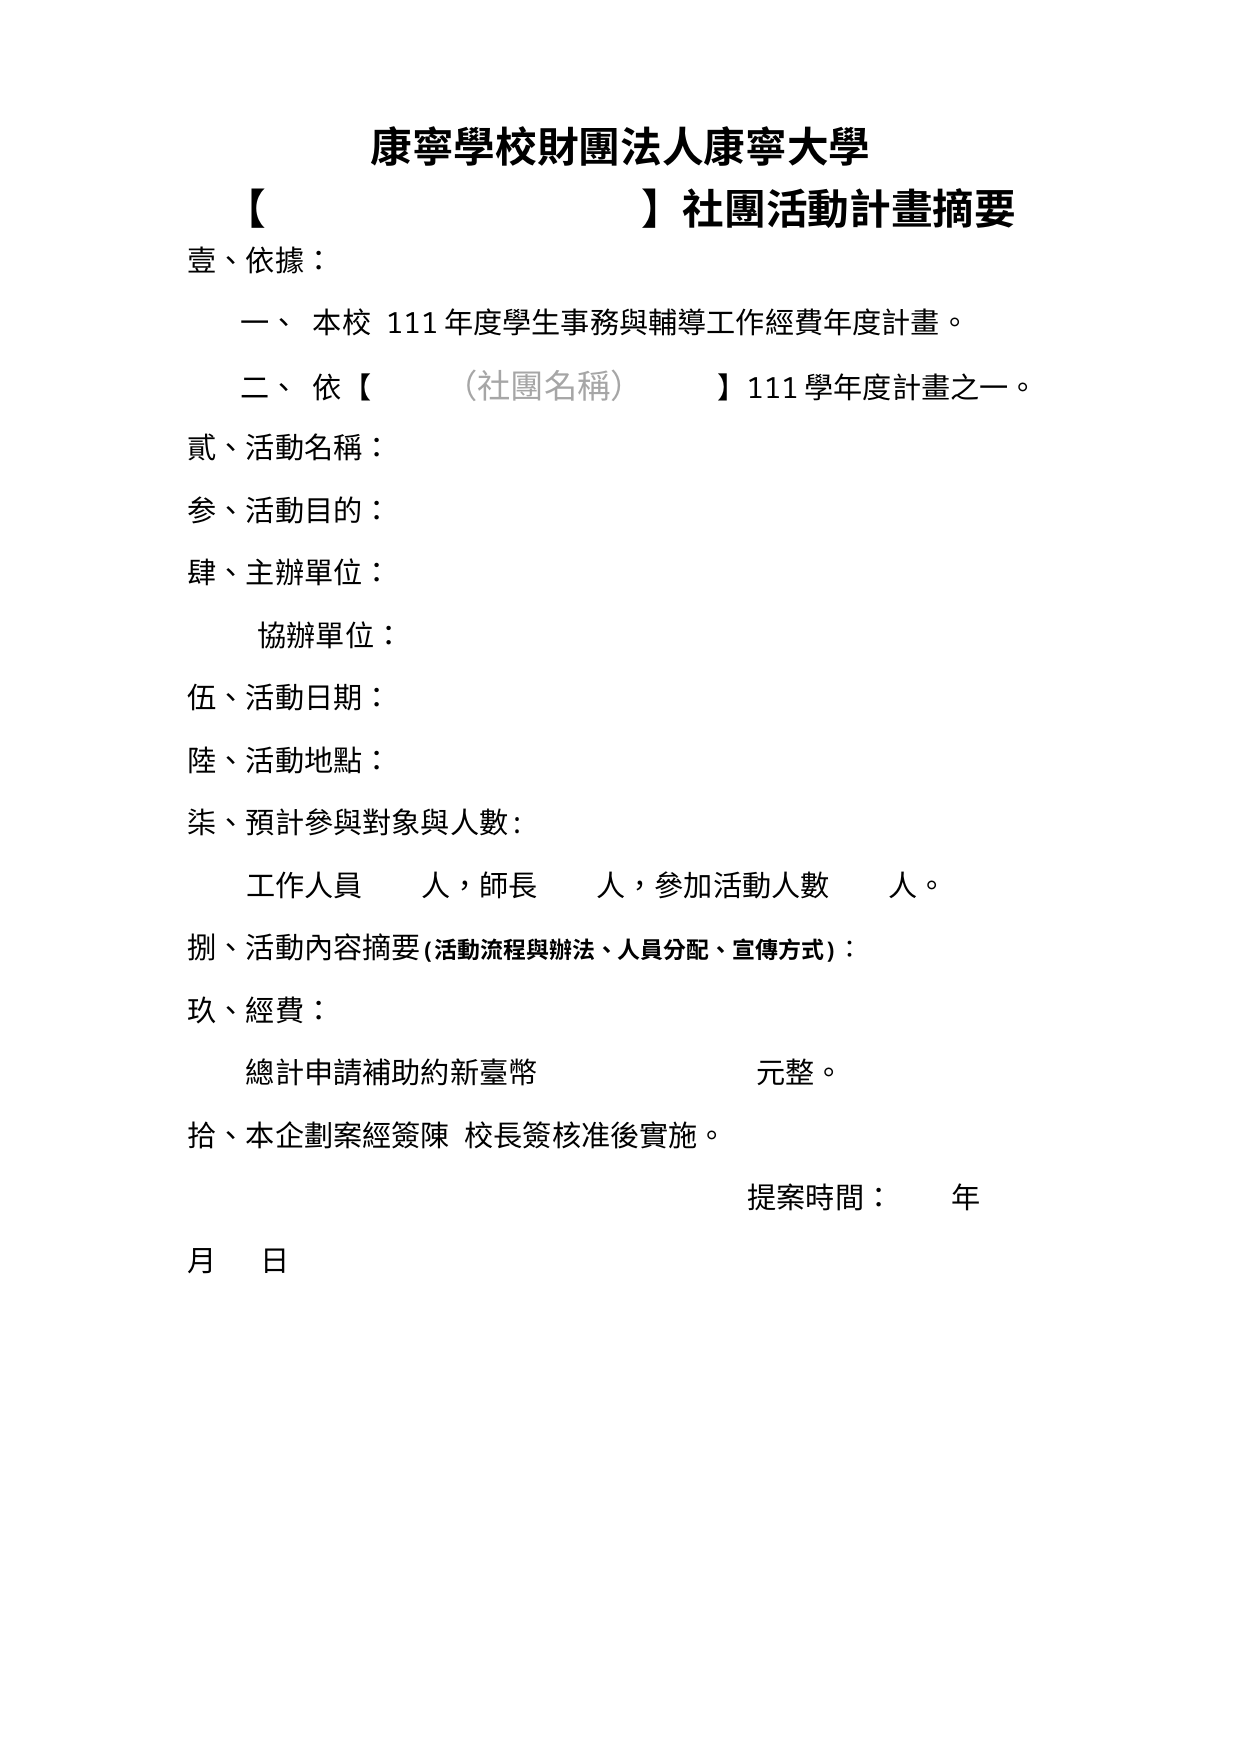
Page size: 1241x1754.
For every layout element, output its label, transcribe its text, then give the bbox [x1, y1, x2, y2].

text 工作人員 人，師長 人，參加活動人數 人。 [187, 842, 1053, 904]
text 捌、活動內容摘要(活動流程與辦法、人員分配、宣傳方式)： [187, 904, 1053, 967]
text 拾、本企劃案經簽陳 校長簽核准後實施。 [187, 1092, 1053, 1154]
text 玖、經費： [187, 967, 1053, 1029]
text 總計申請補助約新臺幣 元整。 [187, 1029, 1053, 1092]
text 協辦單位： [187, 592, 1053, 654]
text 【 】社團活動計畫摘要 [187, 175, 1053, 237]
text 伍、活動日期： [187, 654, 1053, 717]
text 二、 依【 （社團名稱） 】111學年度計畫之一。 [187, 342, 1053, 404]
text 一、 本校 111年度學生事務與輔導工作經費年度計畫。 [187, 279, 1053, 342]
text 柒、預計參與對象與人數: [187, 779, 1053, 842]
text 陸、活動地點： [187, 717, 1053, 779]
text 康寧學校財團法人康寧大學 [187, 112, 1053, 175]
text 提案時間： 年 月 日 [187, 1154, 1053, 1279]
text 壹、依據： [187, 237, 1053, 279]
text 肆、主辦單位： [187, 529, 1053, 592]
text 貳、活動名稱： [187, 404, 1053, 467]
text 参、活動目的： [187, 467, 1053, 529]
